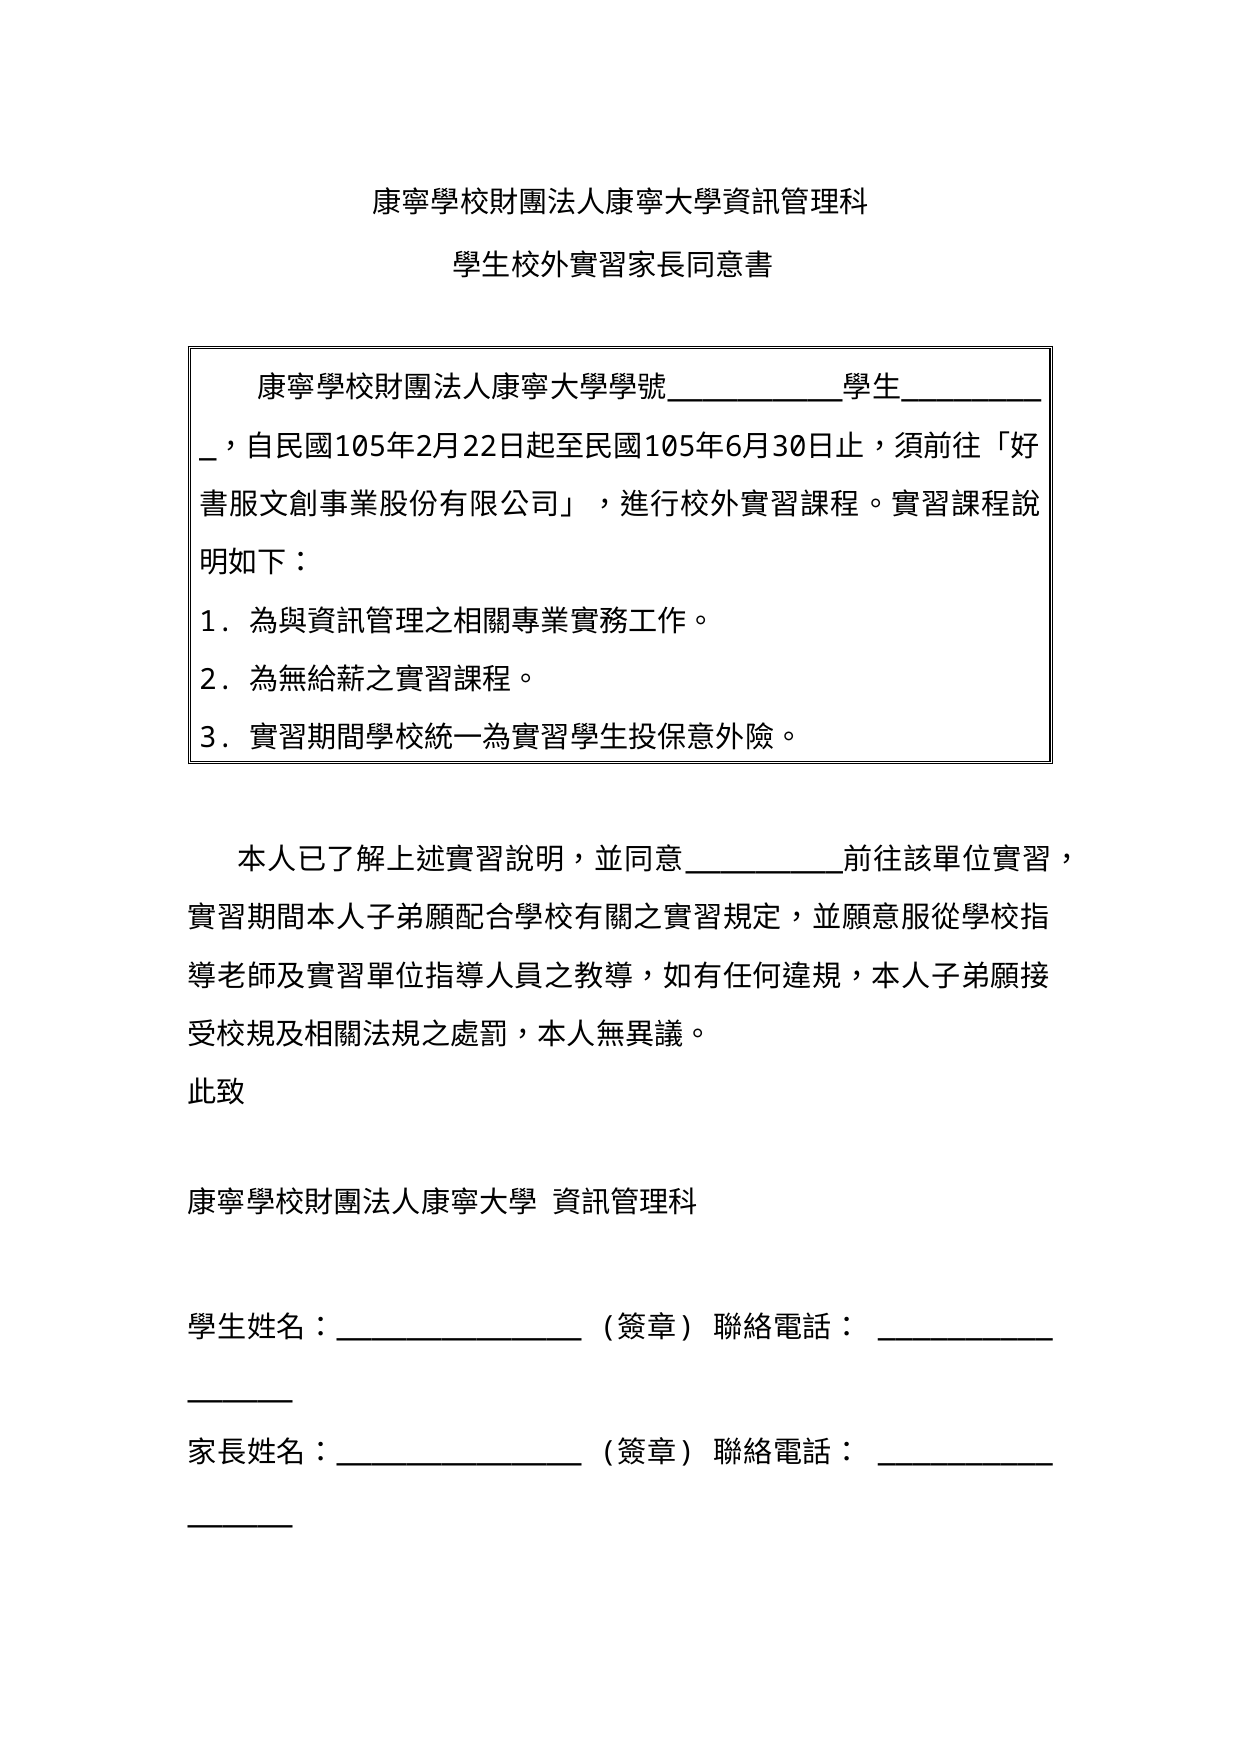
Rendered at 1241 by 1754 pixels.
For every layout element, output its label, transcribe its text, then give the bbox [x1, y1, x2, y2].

text 本人已了解上述實習說明，並同意_________前往該單位實習，實習期間本人子弟願配合學校有關之實習規定，並願意服從學校指導老師及實習單位指導人員之教導，如有任何違規，本人子弟願接受校規及相關法規之處罰，本人無異議。 [187, 823, 1053, 1056]
text 康寧學校財團法人康寧大學 資訊管理科 [187, 1158, 1053, 1221]
text 學生姓名：______________ (簽章) 聯絡電話： ________________ [187, 1283, 1053, 1408]
list 為無給薪之實習課程。 [191, 637, 1049, 696]
text 康寧學校財團法人康寧大學資訊管理科 [187, 158, 1053, 221]
text 家長姓名：______________ (簽章) 聯絡電話： ________________ [187, 1408, 1053, 1533]
list 為與資訊管理之相關專業實務工作。 [191, 579, 1049, 637]
text 此致 [187, 1056, 1053, 1114]
text 康寧學校財團法人康寧大學學號__________學生_________，自民國105年2月22日起至民國105年6月30日止，須前往「好書服文創事業股份有限公司」，進行校外實習課程。實習課程說明如下： [191, 349, 1049, 579]
list 實習期間學校統一為實習學生投保意外險。 [191, 696, 1049, 761]
text 學生校外實習家長同意書 [187, 221, 1053, 283]
